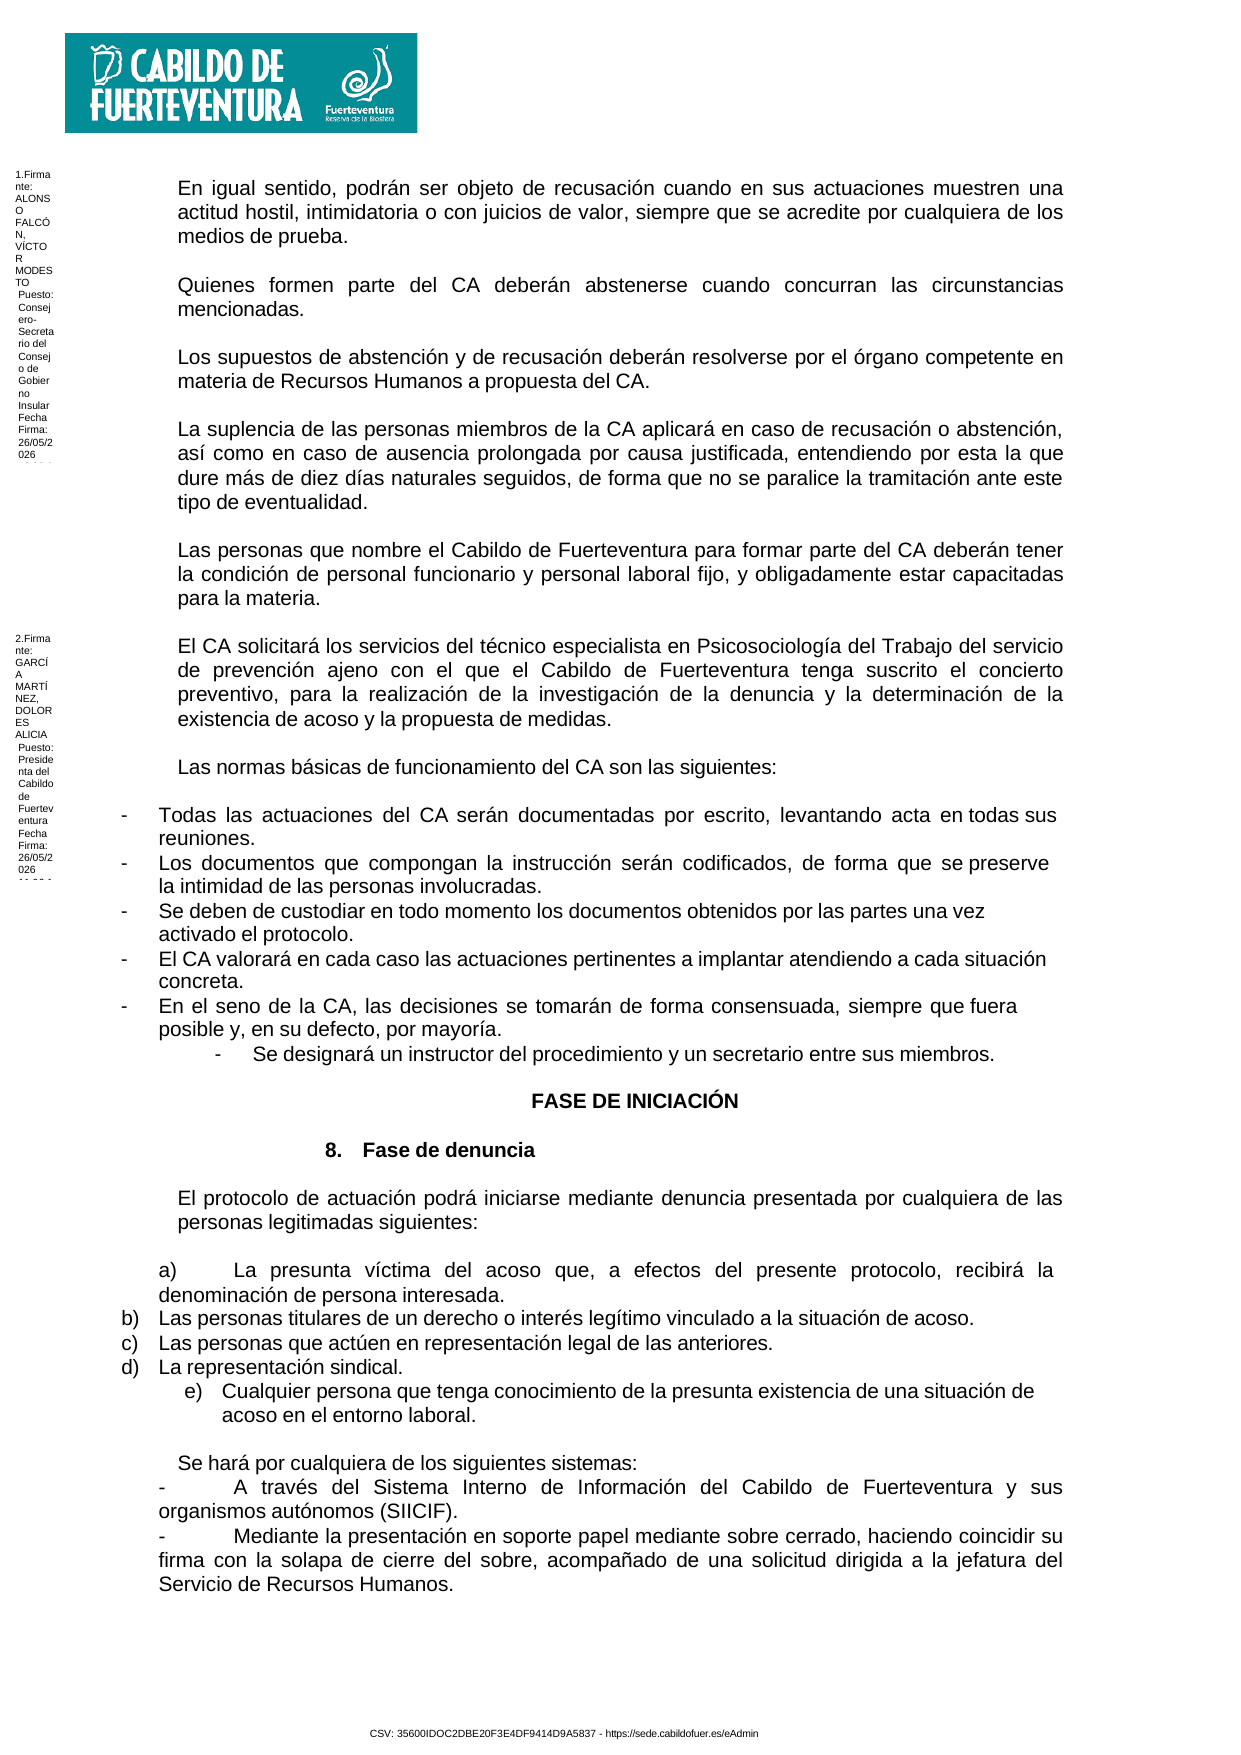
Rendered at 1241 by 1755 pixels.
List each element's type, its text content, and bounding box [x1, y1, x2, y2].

text El CA solicitará los servicios del técnico especialista en Psicosociología del Trabajo del servicio de prevención ajeno con el que el Cabildo de Fuerteventura tenga suscrito el concierto preventivo, para la realización de la investigación de la denuncia y la determinación de la existencia de acoso y la propuesta de medidas. [177, 634, 1064, 731]
list A través del Sistema Interno de Información del Cabildo de Fuerteventura y sus organismos autónomos (SIICIF). [158, 1475, 1064, 1523]
subtitle FASE DE INICIACIÓN [213, 1089, 1056, 1113]
list La representación sindical. [121, 1354, 1078, 1379]
text Puesto: Consejero-Secretario del Consejo de Gobierno Insular Fecha Firma: 26/05/2026 10:28:08 [18, 289, 54, 463]
text Los supuestos de abstención y de recusación deberán resolverse por el órgano competente en materia de Recursos Humanos a propuesta del CA. [177, 344, 1064, 393]
text 1.Firmante: ALONSO FALCÓN, VÍCTOR MODESTO [15, 169, 54, 288]
list Las personas que actúen en representación legal de las anteriores. [121, 1330, 1078, 1354]
list Mediante la presentación en soporte papel mediante sobre cerrado, haciendo coincidir su firma con la solapa de cierre del sobre, acompañado de una solicitud dirigida a la jefatura del Servicio de Recursos Humanos. [158, 1523, 1064, 1596]
list Todas las actuaciones del CA serán documentadas por escrito, levantando acta en todas sus reuniones. [121, 804, 1064, 850]
text 2.Firmante: GARCÍA MARTÍNEZ, DOLORES ALICIA [15, 633, 54, 741]
list Fase de denuncia [325, 1138, 1078, 1162]
list Los documentos que compongan la instrucción serán codificados, de forma que se preserve la intimidad de las personas involucradas. [121, 852, 1064, 898]
text Quienes formen parte del CA deberán abstenerse cuando concurran las circunstancias mencionadas. [177, 273, 1064, 321]
list Se deben de custodiar en todo momento los documentos obtenidos por las partes una vez activado el protocolo. [121, 900, 1064, 946]
list En el seno de la CA, las decisiones se tomarán de forma consensuada, siempre que fuera posible y, en su defecto, por mayoría. [121, 995, 1064, 1041]
text En igual sentido, podrán ser objeto de recusación cuando en sus actuaciones muestren una actitud hostil, intimidatoria o con juicios de valor, siempre que se acredite por cualquiera de los medios de prueba. [177, 176, 1064, 248]
list Se designará un instructor del procedimiento y un secretario entre sus miembros. [214, 1042, 1078, 1067]
text Las personas que nombre el Cabildo de Fuerteventura para formar parte del CA deberán tener la condición de personal funcionario y personal laboral fijo, y obligadamente estar capacitadas para la materia. [177, 538, 1064, 610]
list Cualquier persona que tenga conocimiento de la presunta existencia de una situación de acoso en el entorno laboral. [184, 1379, 1064, 1427]
list El CA valorará en cada caso las actuaciones pertinentes a implantar atendiendo a cada situación concreta. [121, 947, 1064, 993]
text La suplencia de las personas miembros de la CA aplicará en caso de recusación o abstención, así como en caso de ausencia prolongada por causa justificada, entendiendo por esta la que dure más de diez días naturales seguidos, de forma que no se paralice la tramitación ante este tipo de eventualidad. [177, 417, 1064, 514]
text Puesto: Presidenta del Cabildo de Fuerteventura Fecha Firma: 26/05/2026 11:06:13 [18, 741, 54, 879]
text Las normas básicas de funcionamiento del CA son las siguientes: [177, 754, 1078, 779]
text [13, 631, 54, 879]
list Las personas titulares de un derecho o interés legítimo vinculado a la situación de acoso. [121, 1307, 1078, 1330]
text El protocolo de actuación podrá iniciarse mediante denuncia presentada por cualquiera de las personas legitimadas siguientes: [177, 1186, 1063, 1234]
text Se hará por cualquiera de los siguientes sistemas: [177, 1451, 1078, 1475]
list La presunta víctima del acoso que, a efectos del presente protocolo, recibirá la denominación de persona interesada. [158, 1258, 1064, 1307]
text [13, 167, 54, 463]
